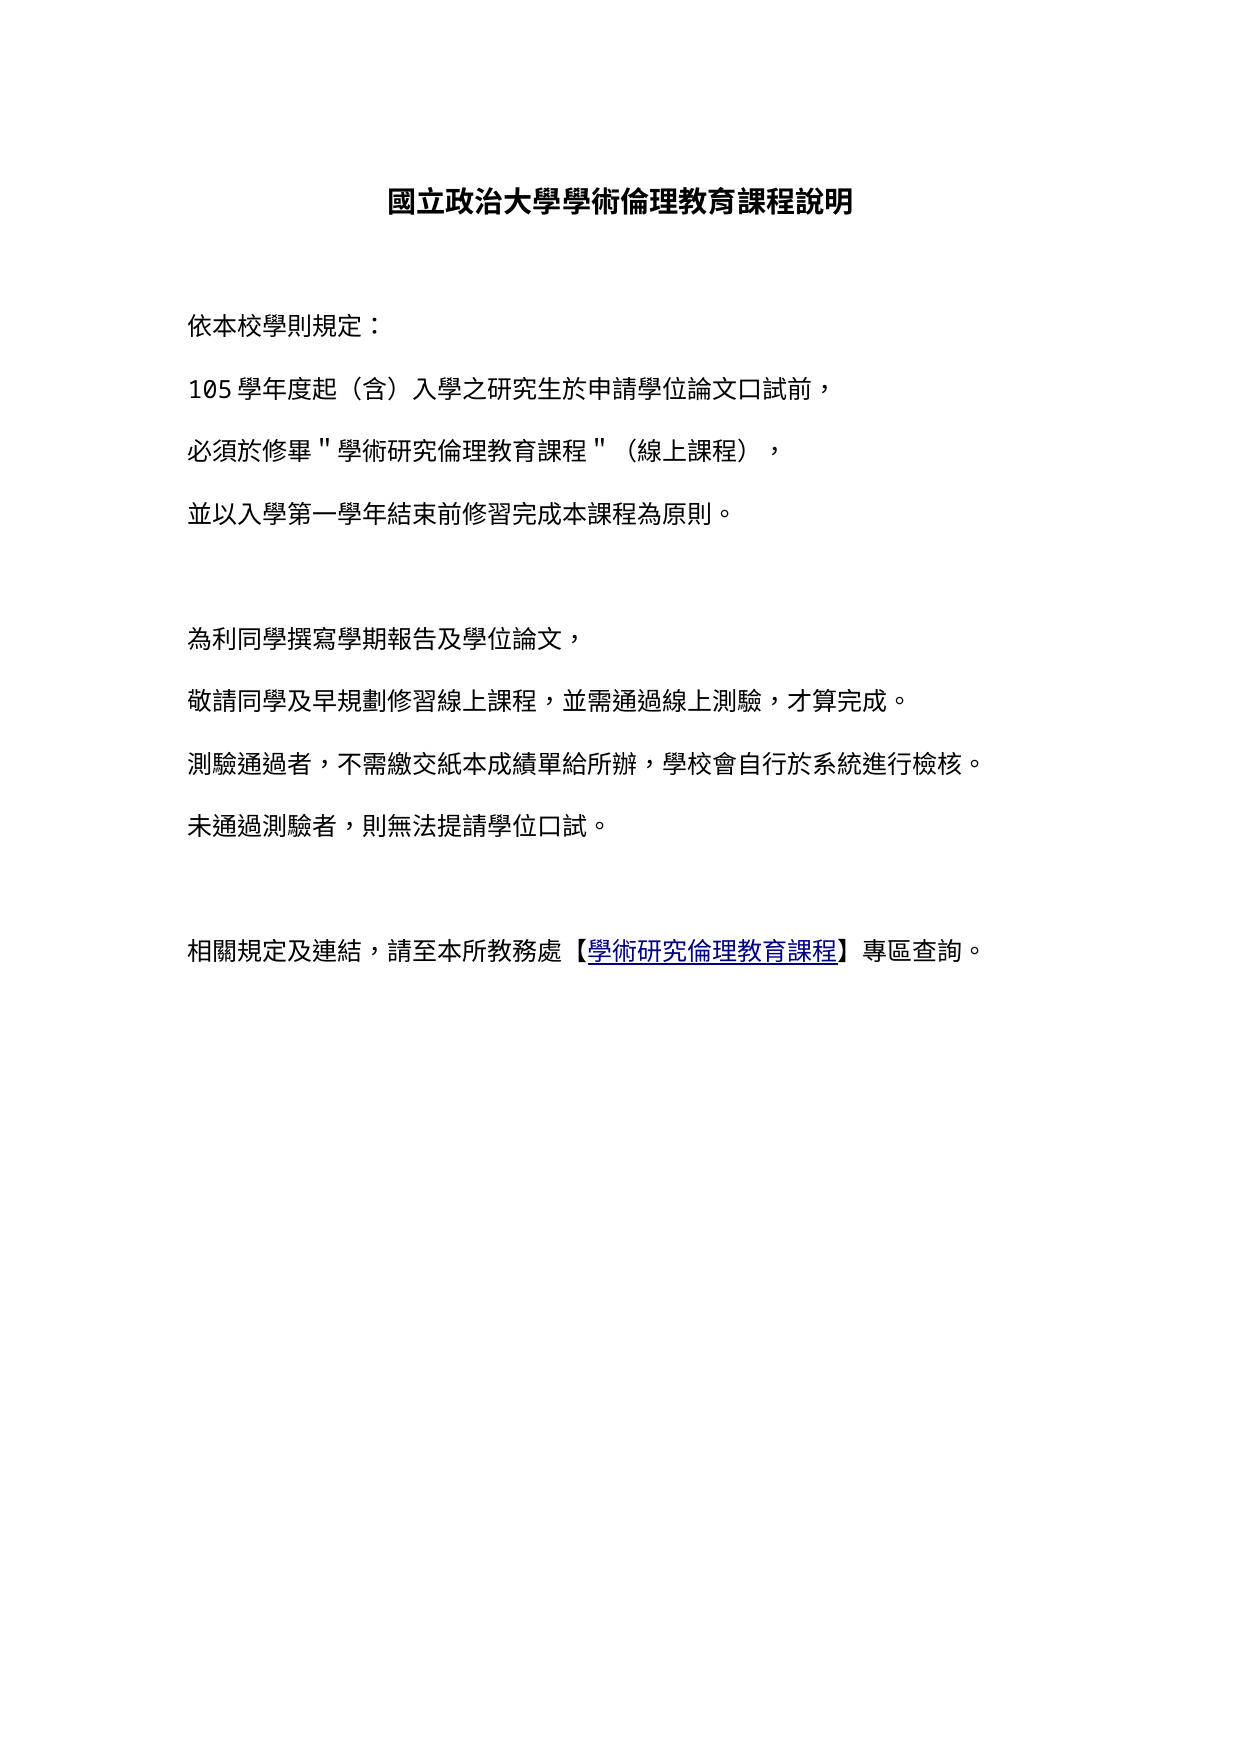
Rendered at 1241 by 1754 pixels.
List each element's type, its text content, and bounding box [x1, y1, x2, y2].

text 並以入學第一學年結束前修習完成本課程為原則。 [187, 471, 1053, 533]
text 必須於修畢＂學術研究倫理教育課程＂（線上課程）， [187, 408, 1053, 471]
text 105學年度起（含）入學之研究生於申請學位論文口試前， [187, 346, 1053, 408]
text 敬請同學及早規劃修習線上課程，並需通過線上測驗，才算完成。 [187, 658, 1053, 721]
text 依本校學則規定： [187, 283, 1053, 346]
text 未通過測驗者，則無法提請學位口試。 [187, 783, 1053, 846]
text 為利同學撰寫學期報告及學位論文， [187, 596, 1053, 658]
text 相關規定及連結，請至本所教務處【學術研究倫理教育課程】專區查詢。 [187, 908, 1053, 971]
text 國立政治大學學術倫理教育課程說明 [187, 158, 1053, 221]
text 測驗通過者，不需繳交紙本成績單給所辦，學校會自行於系統進行檢核。 [187, 721, 1053, 783]
